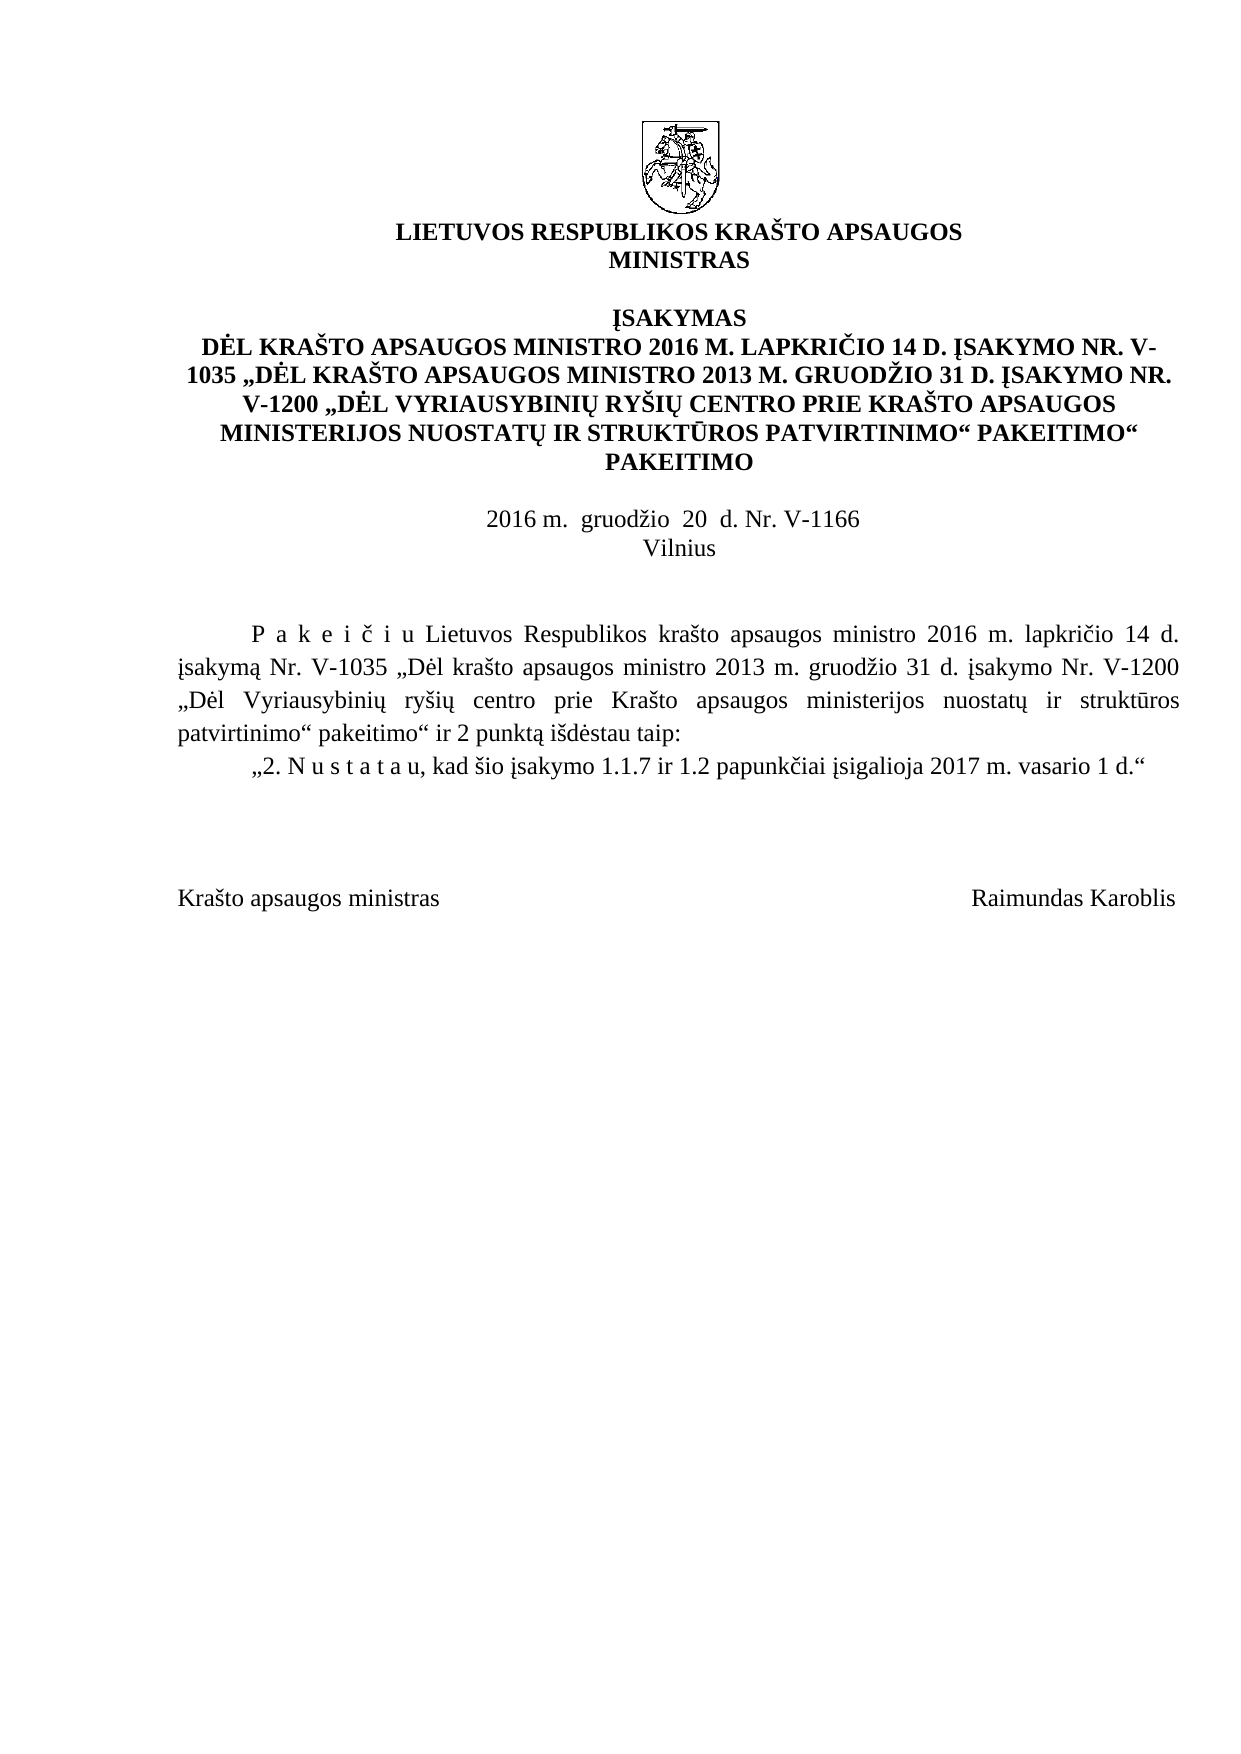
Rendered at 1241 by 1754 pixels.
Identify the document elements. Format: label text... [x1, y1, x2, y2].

text MINISTRAS [177, 246, 1181, 274]
text LIETUVOS RESPUBLIKOS KRAŠTO APSAUGOS [177, 217, 1181, 246]
text Vilnius [177, 533, 1181, 562]
text 2016 m. gruodžio 20 d. Nr. V-1166 [177, 504, 1181, 533]
text Krašto apsaugos ministras Raimundas Karoblis [177, 883, 1181, 912]
text P a k e i č i u Lietuvos Respublikos krašto apsaugos ministro 2016 m. lapkričio 14 d. įsakymą Nr. V-1035 „Dėl krašto apsaugos ministro 2013 m. gruodžio 31 d. įsakymo Nr. V-1200 „Dėl Vyriausybinių ryšių centro prie Krašto apsaugos ministerijos nuostatų ir struktūros patvirtinimo“ pakeitimo“ ir 2 punktą išdėstau taip: [177, 619, 1181, 747]
text „2. N u s t a t a u, kad šio įsakymo 1.1.7 ir 1.2 papunkčiai įsigalioja 2017 m. vasario 1 d.“ [177, 751, 1181, 780]
text ĮSAKYMAS [177, 303, 1181, 332]
text DĖL krašto apsaugos ministro 2016 M. LAPKRIČIO 14 D. ĮSAKYMO NR. V-1035 „DĖL krašto apsaugos ministro 2013 m. GRUODŽIO 31 d. įsakymo nr. v-1200 „dėl VYRIAUSYBINIŲ RYŠIŲ CENTRO PRIE KRAŠTO APSAUGOS MINISTERIJOS NUOSTATŲ IR STRUKTŪROS paTVIRTINIMO“ pakeitimo“ PAKEITIMO [177, 332, 1181, 476]
